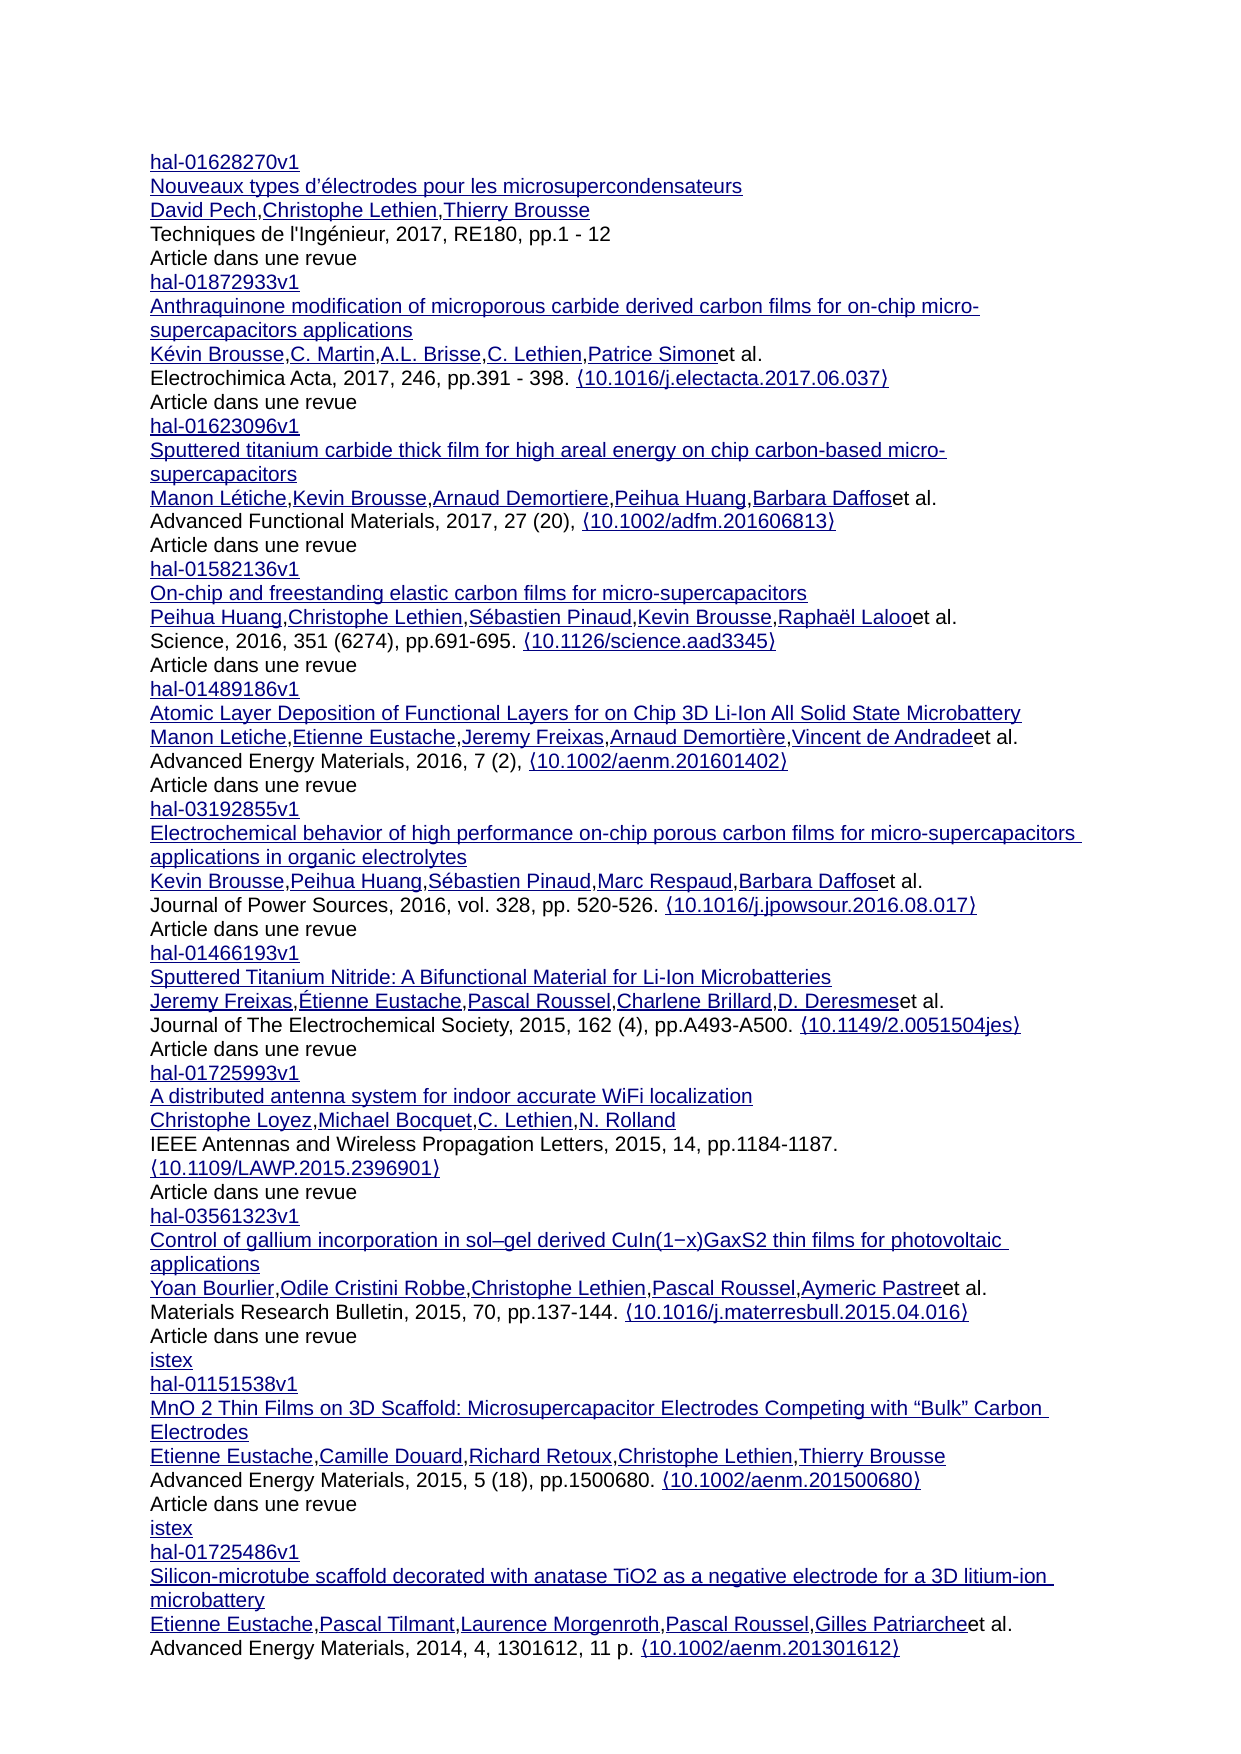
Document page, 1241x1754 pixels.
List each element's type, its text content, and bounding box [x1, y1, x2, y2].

table_cell Anthraquinone modification of microporous carbide derived carbon films for on-chip micro-supercapacitors applications Kévin Brousse,C. Martin,A.L. Brisse,C. Lethien,Patrice Simonet al. Electrochimica Acta, 2017, 246, pp.391 - 398. ⟨10.1016/j.electacta.2017.06.037⟩ Article dans une revue hal-01623096v1 [150, 294, 1090, 437]
table_cell MnO 2 Thin Films on 3D Scaffold: Microsupercapacitor Electrodes Competing with “Bulk” Carbon Electrodes Etienne Eustache,Camille Douard,Richard Retoux,Christophe Lethien,Thierry Brousse Advanced Energy Materials, 2015, 5 (18), pp.1500680. ⟨10.1002/aenm.201500680⟩ Article dans une revue istex hal-01725486v1 [150, 1396, 1090, 1563]
table_cell Nouveaux types d’électrodes pour les microsupercondensateurs David Pech,Christophe Lethien,Thierry Brousse Techniques de l'Ingénieur, 2017, RE180, pp.1 - 12 Article dans une revue hal-01872933v1 [150, 174, 1090, 294]
table_cell A distributed antenna system for indoor accurate WiFi localization Christophe Loyez,Michael Bocquet,C. Lethien,N. Rolland IEEE Antennas and Wireless Propagation Letters, 2015, 14, pp.1184-1187. ⟨10.1109/LAWP.2015.2396901⟩ Article dans une revue hal-03561323v1 [150, 1084, 1090, 1228]
table_cell Control of gallium incorporation in sol–gel derived CuIn(1−x)GaxS2 thin films for photovoltaic applications Yoan Bourlier,Odile Cristini Robbe,Christophe Lethien,Pascal Roussel,Aymeric Pastreet al. Materials Research Bulletin, 2015, 70, pp.137-144. ⟨10.1016/j.materresbull.2015.04.016⟩ Article dans une revue istex hal-01151538v1 [150, 1228, 1090, 1396]
table_cell Sputtered Titanium Nitride: A Bifunctional Material for Li-Ion Microbatteries Jeremy Freixas,Étienne Eustache,Pascal Roussel,Charlene Brillard,D. Deresmeset al. Journal of The Electrochemical Society, 2015, 162 (4), pp.A493-A500. ⟨10.1149/2.0051504jes⟩ Article dans une revue hal-01725993v1 [150, 965, 1090, 1084]
table_cell hal-01628270v1 [150, 150, 1090, 174]
table_cell Silicon-microtube scaffold decorated with anatase TiO2 as a negative electrode for a 3D litium-ion microbattery Etienne Eustache,Pascal Tilmant,Laurence Morgenroth,Pascal Roussel,Gilles Patriarcheet al. Advanced Energy Materials, 2014, 4, 1301612, 11 p. ⟨10.1002/aenm.201301612⟩ [150, 1564, 1090, 1659]
table_cell Atomic Layer Deposition of Functional Layers for on Chip 3D Li-Ion All Solid State Microbattery Manon Letiche,Etienne Eustache,Jeremy Freixas,Arnaud Demortière,Vincent de Andradeet al. Advanced Energy Materials, 2016, 7 (2), ⟨10.1002/aenm.201601402⟩ Article dans une revue hal-03192855v1 [150, 701, 1090, 821]
table_cell On-chip and freestanding elastic carbon films for micro-supercapacitors Peihua Huang,Christophe Lethien,Sébastien Pinaud,Kevin Brousse,Raphaël Lalooet al. Science, 2016, 351 (6274), pp.691-695. ⟨10.1126/science.aad3345⟩ Article dans une revue hal-01489186v1 [150, 581, 1090, 701]
table_cell Electrochemical behavior of high performance on-chip porous carbon films for micro-supercapacitors applications in organic electrolytes Kevin Brousse,Peihua Huang,Sébastien Pinaud,Marc Respaud,Barbara Daffoset al. Journal of Power Sources, 2016, vol. 328, pp. 520-526. ⟨10.1016/j.jpowsour.2016.08.017⟩ Article dans une revue hal-01466193v1 [150, 821, 1090, 964]
table_cell Sputtered titanium carbide thick film for high areal energy on chip carbon-based micro-supercapacitors Manon Létiche,Kevin Brousse,Arnaud Demortiere,Peihua Huang,Barbara Daffoset al. Advanced Functional Materials, 2017, 27 (20), ⟨10.1002/adfm.201606813⟩ Article dans une revue hal-01582136v1 [150, 438, 1090, 581]
